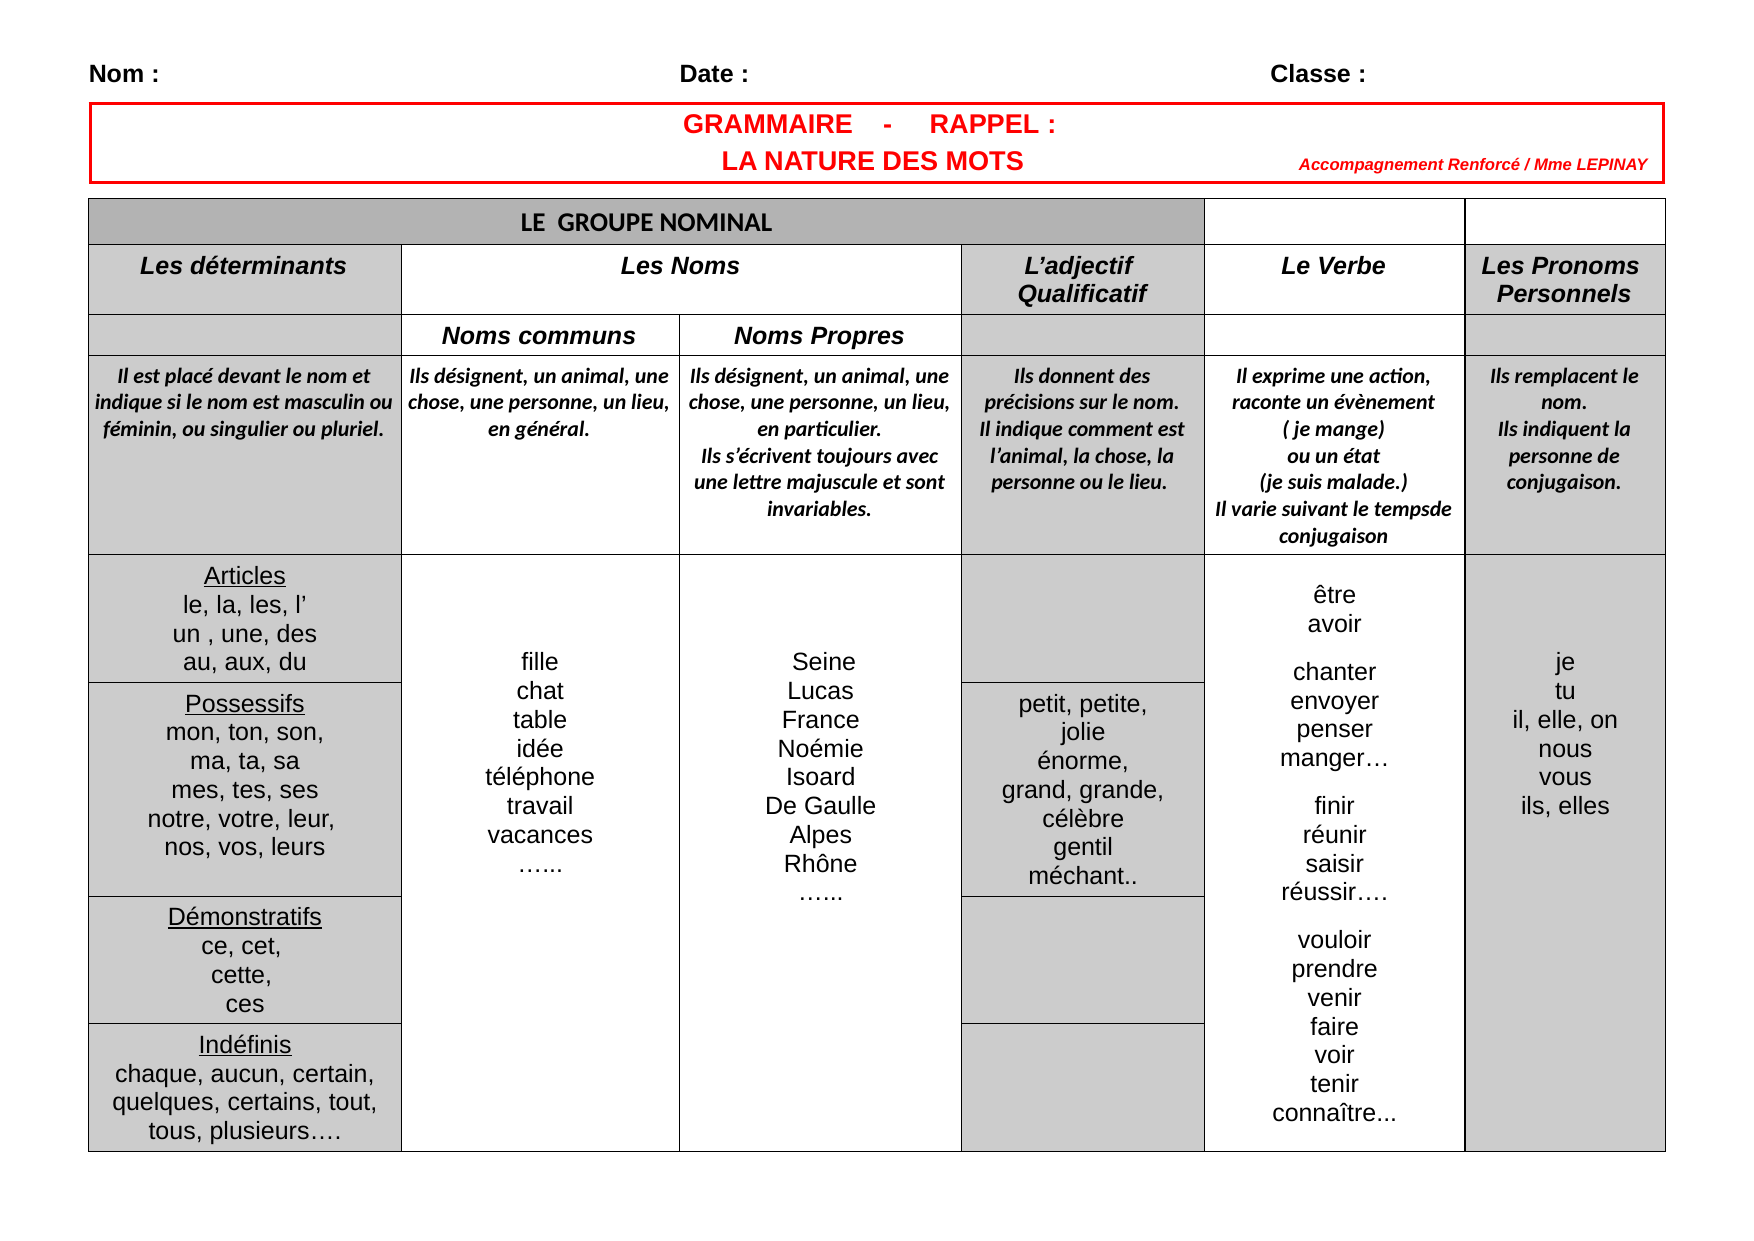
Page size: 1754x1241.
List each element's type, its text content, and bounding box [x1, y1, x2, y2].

table_cell Démonstratifs ce, cet, cette, ces [89, 897, 401, 1023]
table_cell [962, 555, 1204, 682]
table_cell Articles le, la, les, l’ un , une, des au, aux, du [89, 555, 401, 682]
table_cell Possessifs mon, ton, son, ma, ta, sa mes, tes, ses notre, votre, leur, nos, vos, leurs [89, 683, 401, 896]
table_cell Noms Propres [680, 315, 961, 355]
table_cell [1205, 315, 1464, 355]
table_header [1205, 199, 1464, 244]
table_cell [89, 315, 401, 355]
table_cell Le Verbe [1205, 245, 1464, 314]
table_cell [1466, 315, 1665, 355]
table_cell je tu il, elle, on nous vous ils, elles [1466, 555, 1665, 1151]
table_cell Indéfinis chaque, aucun, certain, quelques, certains, tout, tous, plusieurs…. [89, 1024, 401, 1151]
table_cell Ils donnent des précisions sur le nom. Il indique comment est l’animal, la chose, la personne ou le lieu. [962, 356, 1204, 554]
table_cell être avoir chanter envoyer penser manger… finir réunir saisir réussir…. vouloir prendre venir faire voir tenir connaître... [1205, 555, 1464, 1151]
table_cell fille chat table idée téléphone travail vacances …... [402, 555, 679, 1151]
text LA NATURE DES MOTS Accompagnement Renforcé / Mme LEPINAY [92, 133, 1662, 181]
table_cell Les Pronoms Personnels [1466, 245, 1665, 314]
table_cell Il exprime une action, raconte un évènement ( je mange) ou un état (je suis malade.) Il varie suivant le tempsde conjugaison [1205, 356, 1464, 554]
table_cell Il est placé devant le nom et indique si le nom est masculin ou féminin, ou singulier ou pluriel. [89, 356, 401, 554]
table_cell Ils désignent, un animal, une chose, une personne, un lieu, en général. [402, 356, 679, 554]
table_header LE GROUPE NOMINAL [89, 199, 1204, 244]
table_cell Noms communs [402, 315, 679, 355]
text GRAMMAIRE - RAPPEL : [92, 105, 1662, 133]
table_cell petit, petite, jolie énorme, grand, grande, célèbre gentil méchant.. [962, 683, 1204, 896]
table_header [1466, 199, 1665, 244]
table_cell Seine Lucas France Noémie Isoard De Gaulle Alpes Rhône …... [680, 555, 961, 1151]
table_cell [962, 1024, 1204, 1151]
table_cell Les Noms [402, 245, 961, 314]
table_cell [962, 315, 1204, 355]
table_cell Ils désignent, un animal, une chose, une personne, un lieu, en particulier. Ils s’écrivent toujours avec une lettre majuscule et sont invariables. [680, 356, 961, 554]
table_cell L’adjectif Qualificatif [962, 245, 1204, 314]
table_cell [962, 897, 1204, 1023]
text Nom : Date : Classe : [88, 59, 1665, 88]
table_cell Ils remplacent le nom. Ils indiquent la personne de conjugaison. [1466, 356, 1665, 554]
table_cell Les déterminants [89, 245, 401, 314]
